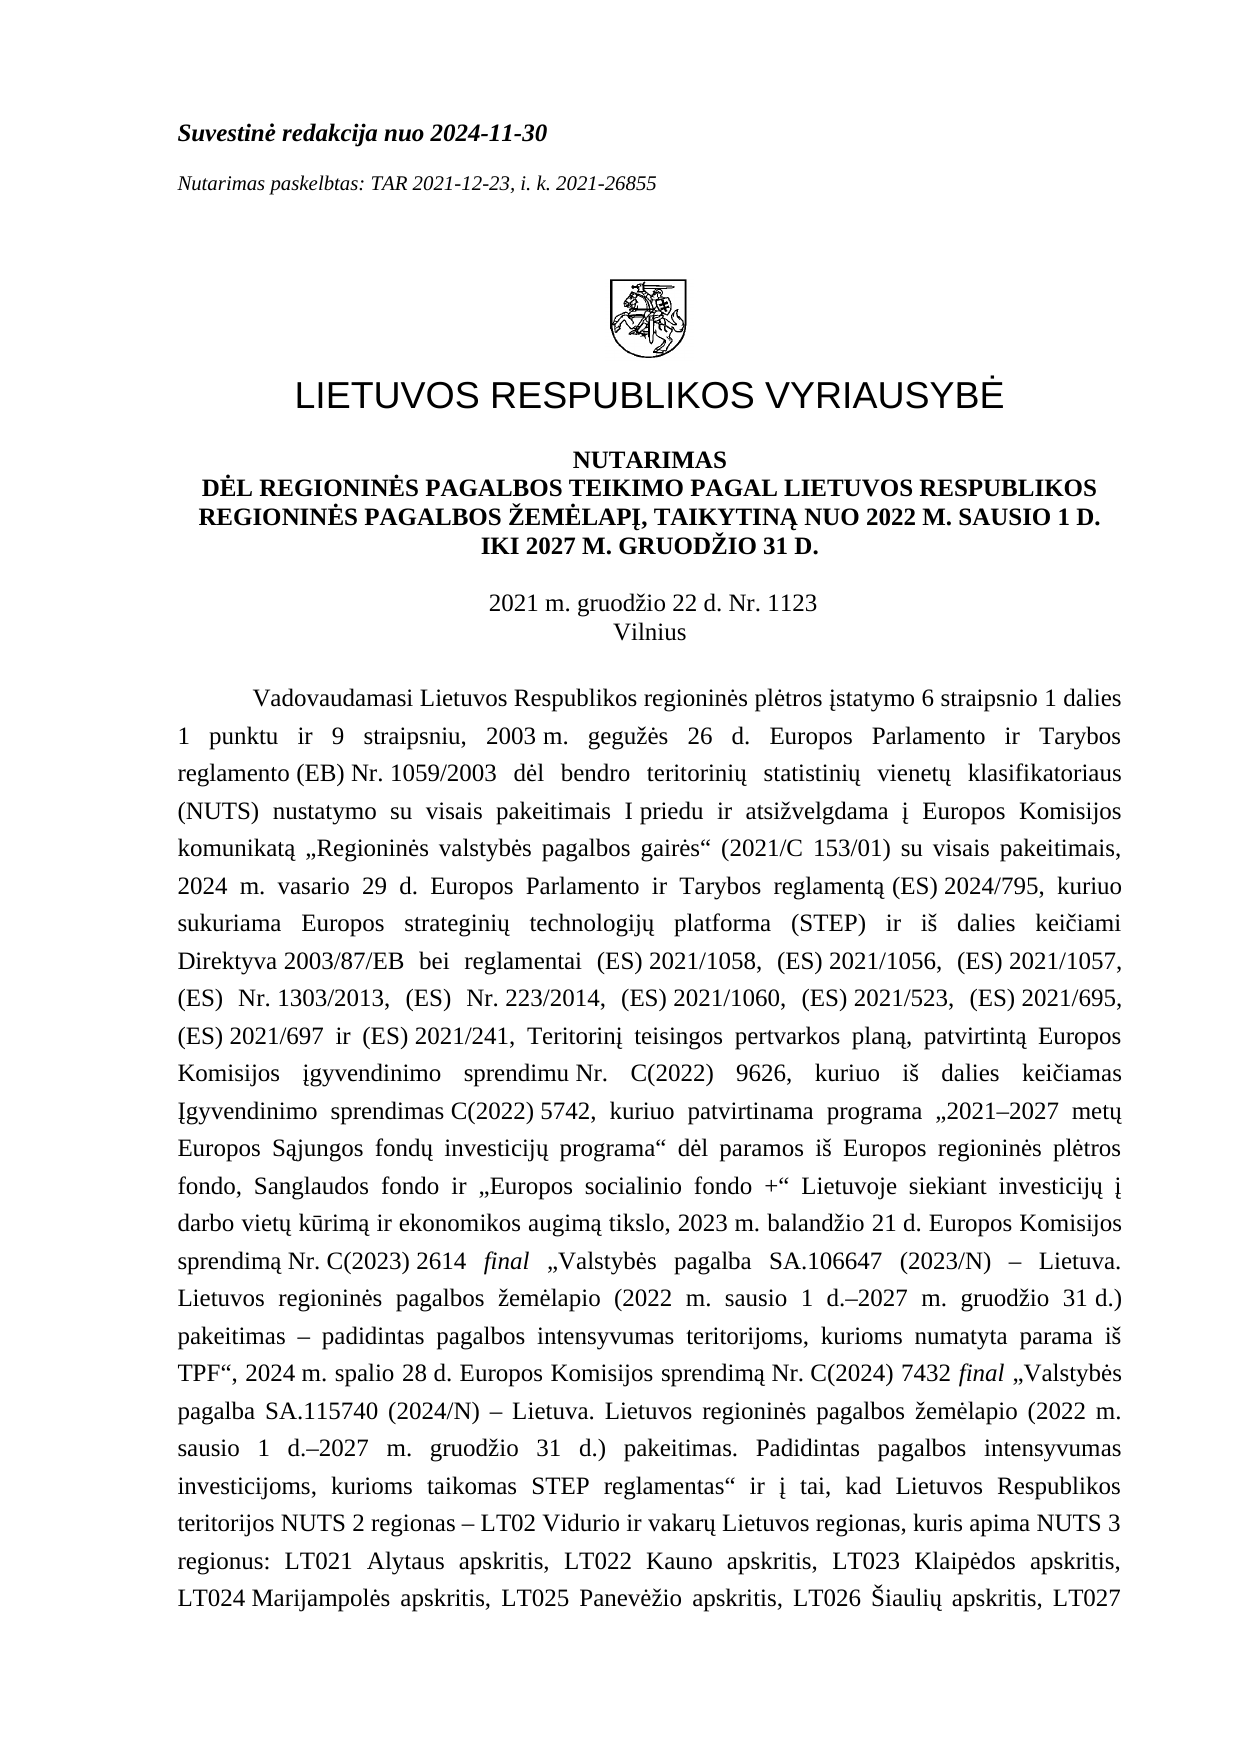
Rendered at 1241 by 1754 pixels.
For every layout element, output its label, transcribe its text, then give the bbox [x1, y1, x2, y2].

text Suvestinė redakcija nuo 2024-11-30 [177, 118, 1122, 147]
text Vadovaudamasi Lietuvos Respublikos regioninės plėtros įstatymo 6 straipsnio 1 dalies 1 punktu ir 9 straipsniu, 2003 m. gegužės 26 d. Europos Parlamento ir Tarybos reglamento (EB) Nr. 1059/2003 dėl bendro teritorinių statistinių vienetų klasifikatoriaus (NUTS) nustatymo su visais pakeitimais I priedu ir atsižvelgdama į Europos Komisijos komunikatą „Regioninės valstybės pagalbos gairės“ (2021/C 153/01) su visais pakeitimais, 2024 m. vasario 29 d. Europos Parlamento ir Tarybos reglamentą (ES) 2024/795, kuriuo sukuriama Europos strateginių technologijų platforma (STEP) ir iš dalies keičiami Direktyva 2003/87/EB bei reglamentai (ES) 2021/1058, (ES) 2021/1056, (ES) 2021/1057, (ES) Nr. 1303/2013, (ES) Nr. 223/2014, (ES) 2021/1060, (ES) 2021/523, (ES) 2021/695, (ES) 2021/697 ir (ES) 2021/241, Teritorinį teisingos pertvarkos planą, patvirtintą Europos Komisijos įgyvendinimo sprendimu Nr. C(2022) 9626, kuriuo iš dalies keičiamas Įgyvendinimo sprendimas C(2022) 5742, kuriuo patvirtinama programa „2021–2027 metų Europos Sąjungos fondų investicijų programa“ dėl paramos iš Europos regioninės plėtros fondo, Sanglaudos fondo ir „Europos socialinio fondo +“ Lietuvoje siekiant investicijų į darbo vietų kūrimą ir ekonomikos augimą tikslo, 2023 m. balandžio 21 d. Europos Komisijos sprendimą Nr. C(2023) 2614 final „Valstybės pagalba SA.106647 (2023/N) – Lietuva. Lietuvos regioninės pagalbos žemėlapio (2022 m. sausio 1 d.–2027 m. gruodžio 31 d.) pakeitimas – padidintas pagalbos intensyvumas teritorijoms, kurioms numatyta parama iš TPF“, 2024 m. spalio 28 d. Europos Komisijos sprendimą Nr. C(2024) 7432 final „Valstybės pagalba SA.115740 (2024/N) – Lietuva. Lietuvos regioninės pagalbos žemėlapio (2022 m. sausio 1 d.–2027 m. gruodžio 31 d.) pakeitimas. Padidintas pagalbos intensyvumas investicijoms, kurioms taikomas STEP reglamentas“ ir į tai, kad Lietuvos Respublikos teritorijos NUTS 2 regionas – LT02 Vidurio ir vakarų Lietuvos regionas, kuris apima NUTS 3 regionus: LT021 Alytaus apskritis, LT022 Kauno apskritis, LT023 Klaipėdos apskritis, LT024 Marijampolės apskritis, LT025 Panevėžio apskritis, LT026 Šiaulių apskritis, LT027 [177, 675, 1122, 1612]
text Lietuvos Respublikos Vyriausybė [177, 373, 1122, 416]
text 2021 m. gruodžio 22 d. Nr. 1123 [177, 588, 1122, 617]
text nutarimas [177, 445, 1122, 473]
text DĖL REGIONINĖS PAGALBOS TEIKIMO PAGAL LIETUVOS RESPUBLIKOS REGIONINĖS PAGALBOS ŽEMĖLAPĮ, TAIKYTINĄ NUO 2022 M. SAUSIO 1 D. IKI 2027 M. GRUODŽIO 31 D. [177, 473, 1122, 560]
text Nutarimas paskelbtas: TAR 2021-12-23, i. k. 2021-26855 [177, 171, 1122, 195]
text Vilnius [177, 617, 1122, 646]
